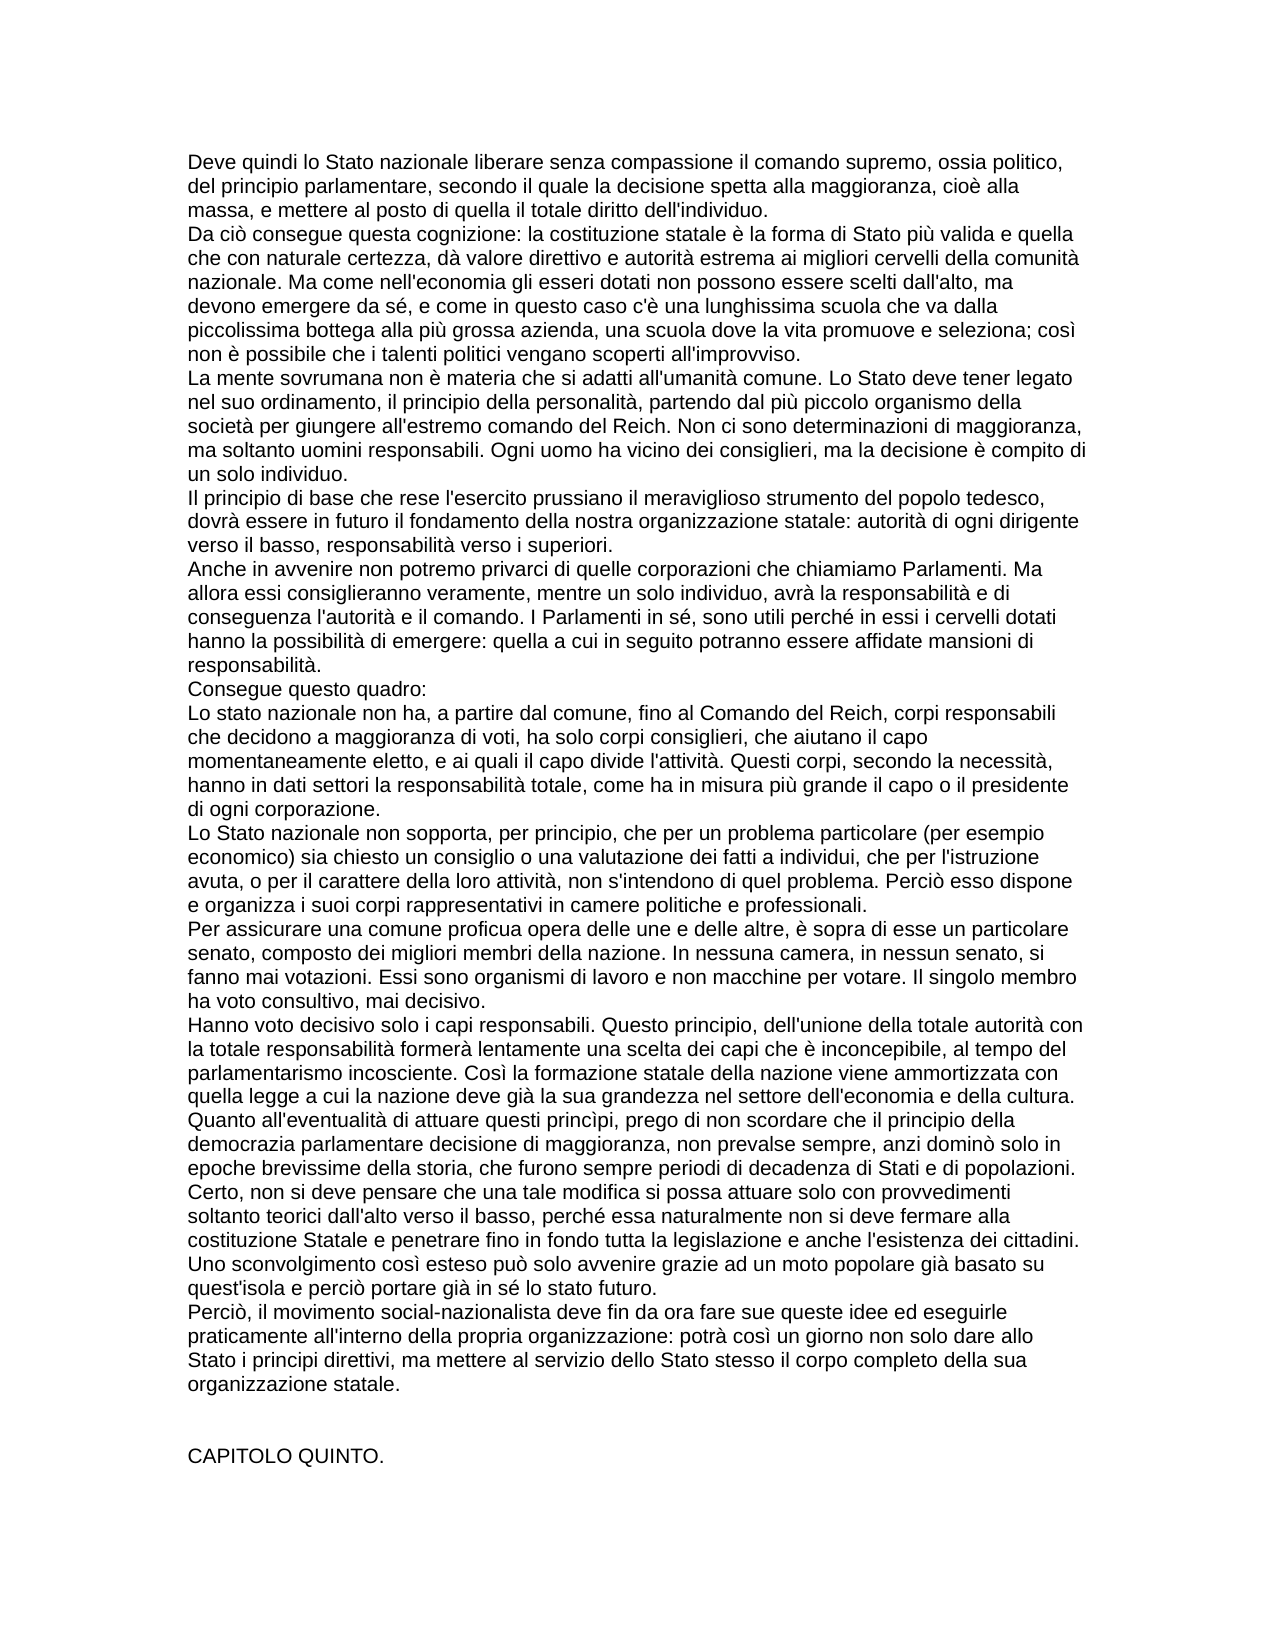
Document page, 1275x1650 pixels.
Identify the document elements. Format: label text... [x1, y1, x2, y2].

text Quanto all'eventualità di attuare questi princìpi, prego di non scordare che il principio della democrazia parlamentare decisione di maggioranza, non prevalse sempre, anzi dominò solo in epoche brevissime della storia, che furono sempre periodi di decadenza di Stati e di popolazioni. Certo, non si deve pensare che una tale modifica si possa attuare solo con provvedimenti soltanto teorici dall'alto verso il basso, perché essa naturalmente non si deve fermare alla costituzione Statale e penetrare fino in fondo tutta la legislazione e anche l'esistenza dei cittadini. Uno sconvolgimento così esteso può solo avvenire grazie ad un moto popolare già basato su quest'isola e perciò portare già in sé lo stato futuro. [187, 1108, 1087, 1300]
text Il principio di base che rese l'esercito prussiano il meraviglioso strumento del popolo tedesco, dovrà essere in futuro il fondamento della nostra organizzazione statale: autorità di ogni dirigente verso il basso, responsabilità verso i superiori. [187, 485, 1087, 557]
text Anche in avvenire non potremo privarci di quelle corporazioni che chiamiamo Parlamenti. Ma allora essi consiglieranno veramente, mentre un solo individuo, avrà la responsabilità e di conseguenza l'autorità e il comando. I Parlamenti in sé, sono utili perché in essi i cervelli dotati hanno la possibilità di emergere: quella a cui in seguito potranno essere affidate mansioni di responsabilità. [187, 557, 1087, 677]
text Da ciò consegue questa cognizione: la costituzione statale è la forma di Stato più valida e quella che con naturale certezza, dà valore direttivo e autorità estrema ai migliori cervelli della comunità nazionale. Ma come nell'economia gli esseri dotati non possono essere scelti dall'alto, ma devono emergere da sé, e come in questo caso c'è una lunghissima scuola che va dalla piccolissima bottega alla più grossa azienda, una scuola dove la vita promuove e seleziona; così non è possibile che i talenti politici vengano scoperti all'improvviso. [187, 222, 1087, 366]
text Deve quindi lo Stato nazionale liberare senza compassione il comando supremo, ossia politico, del principio parlamentare, secondo il quale la decisione spetta alla maggioranza, cioè alla massa, e mettere al posto di quella il totale diritto dell'individuo. [187, 150, 1087, 222]
text CAPITOLO QUINTO. [187, 1444, 1087, 1468]
text Hanno voto decisivo solo i capi responsabili. Questo principio, dell'unione della totale autorità con la totale responsabilità formerà lentamente una scelta dei capi che è inconcepibile, al tempo del parlamentarismo incosciente. Così la formazione statale della nazione viene ammortizzata con quella legge a cui la nazione deve già la sua grandezza nel settore dell'economia e della cultura. [187, 1012, 1087, 1108]
text Per assicurare una comune proficua opera delle une e delle altre, è sopra di esse un particolare senato, composto dei migliori membri della nazione. In nessuna camera, in nessun senato, si fanno mai votazioni. Essi sono organismi di lavoro e non macchine per votare. Il singolo membro ha voto consultivo, mai decisivo. [187, 917, 1087, 1012]
text Lo Stato nazionale non sopporta, per principio, che per un problema particolare (per esempio economico) sia chiesto un consiglio o una valutazione dei fatti a individui, che per l'istruzione avuta, o per il carattere della loro attività, non s'intendono di quel problema. Perciò esso dispone e organizza i suoi corpi rappresentativi in camere politiche e professionali. [187, 821, 1087, 917]
text Consegue questo quadro: [187, 677, 1087, 701]
text La mente sovrumana non è materia che si adatti all'umanità comune. Lo Stato deve tener legato nel suo ordinamento, il principio della personalità, partendo dal più piccolo organismo della società per giungere all'estremo comando del Reich. Non ci sono determinazioni di maggioranza, ma soltanto uomini responsabili. Ogni uomo ha vicino dei consiglieri, ma la decisione è compito di un solo individuo. [187, 366, 1087, 485]
text Lo stato nazionale non ha, a partire dal comune, fino al Comando del Reich, corpi responsabili che decidono a maggioranza di voti, ha solo corpi consiglieri, che aiutano il capo momentaneamente eletto, e ai quali il capo divide l'attività. Questi corpi, secondo la necessità, hanno in dati settori la responsabilità totale, come ha in misura più grande il capo o il presidente di ogni corporazione. [187, 701, 1087, 821]
text Perciò, il movimento social-nazionalista deve fin da ora fare sue queste idee ed eseguirle praticamente all'interno della propria organizzazione: potrà così un giorno non solo dare allo Stato i principi direttivi, ma mettere al servizio dello Stato stesso il corpo completo della sua organizzazione statale. [187, 1300, 1087, 1396]
